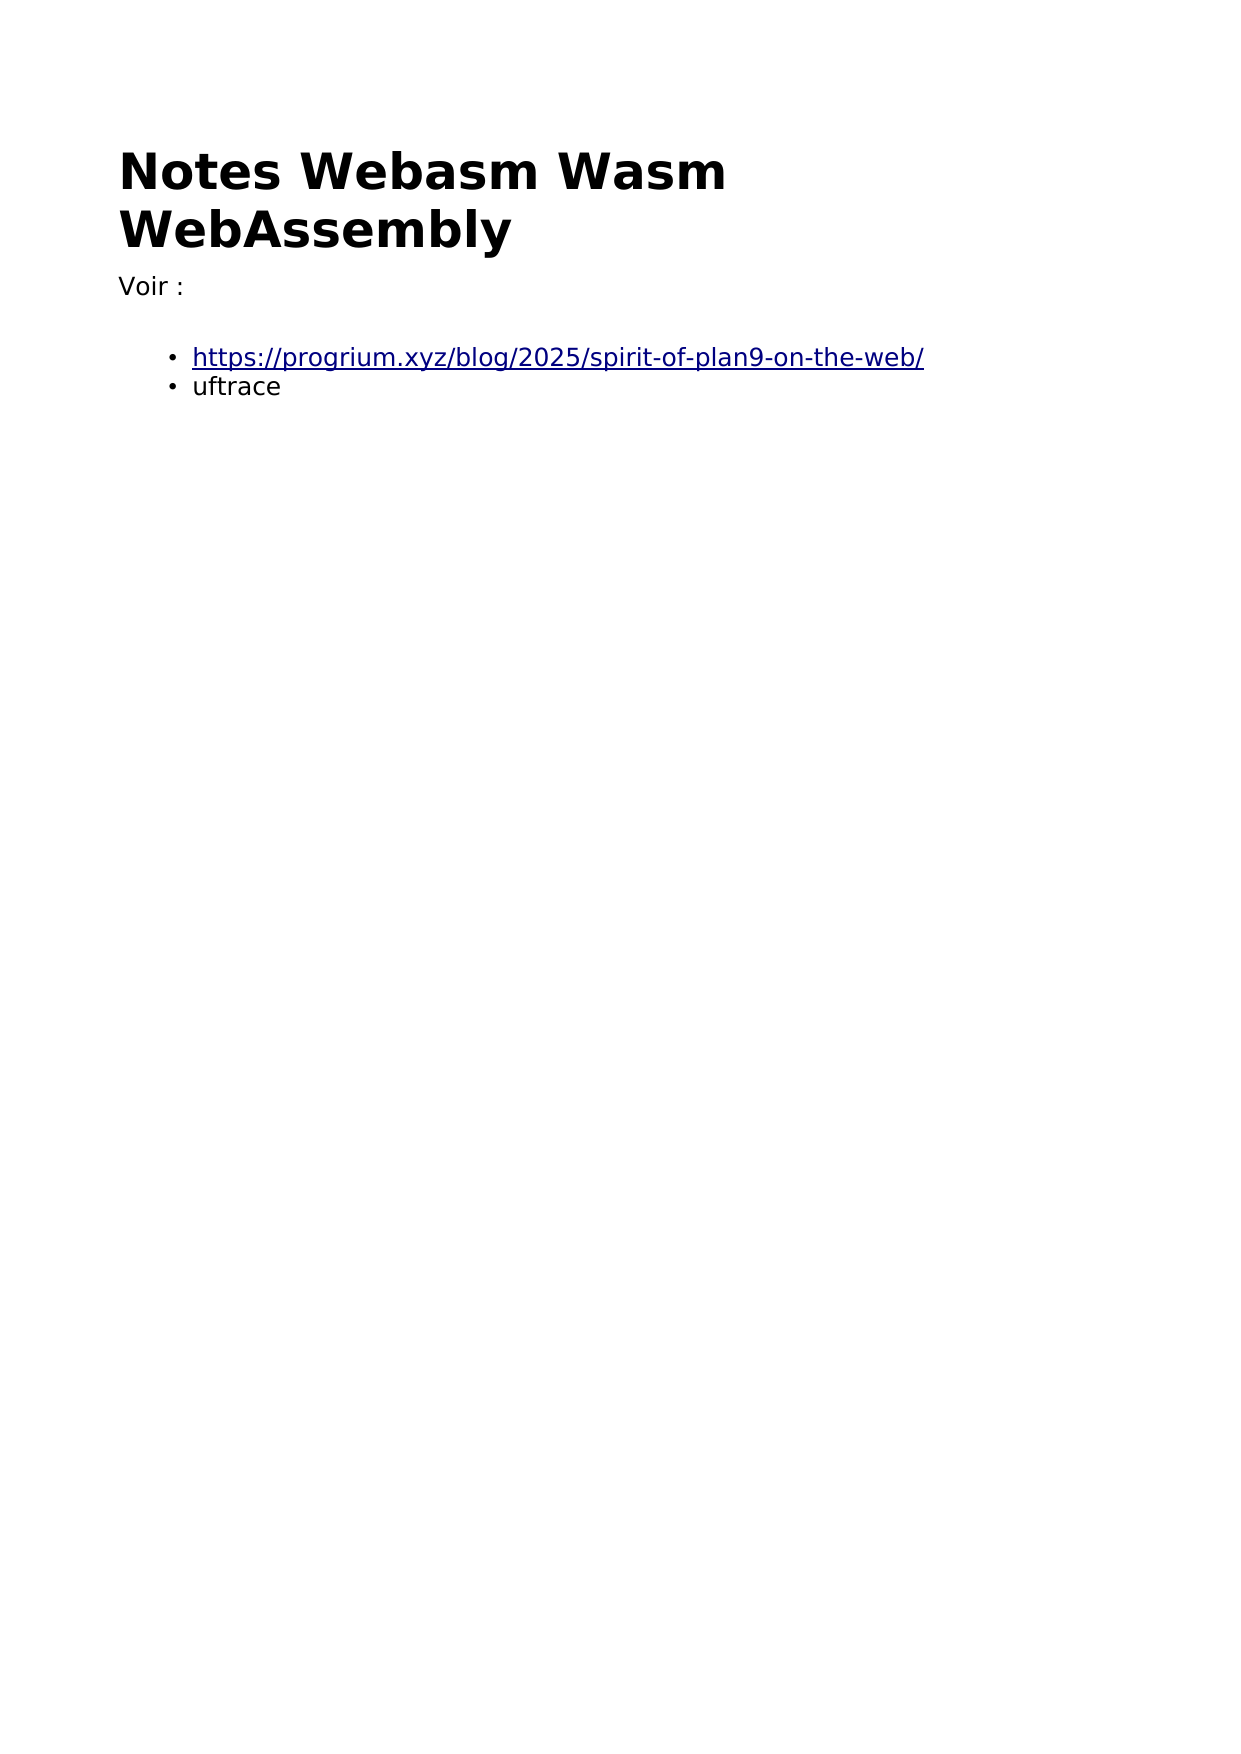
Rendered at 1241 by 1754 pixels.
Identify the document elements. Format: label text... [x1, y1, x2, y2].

list uftrace [177, 372, 1122, 402]
subtitle Notes Webasm Wasm WebAssembly [118, 143, 1122, 259]
list https://progrium.xyz/blog/2025/spirit-of-plan9-on-the-web/ [177, 343, 1122, 372]
text Voir : [118, 272, 1122, 301]
